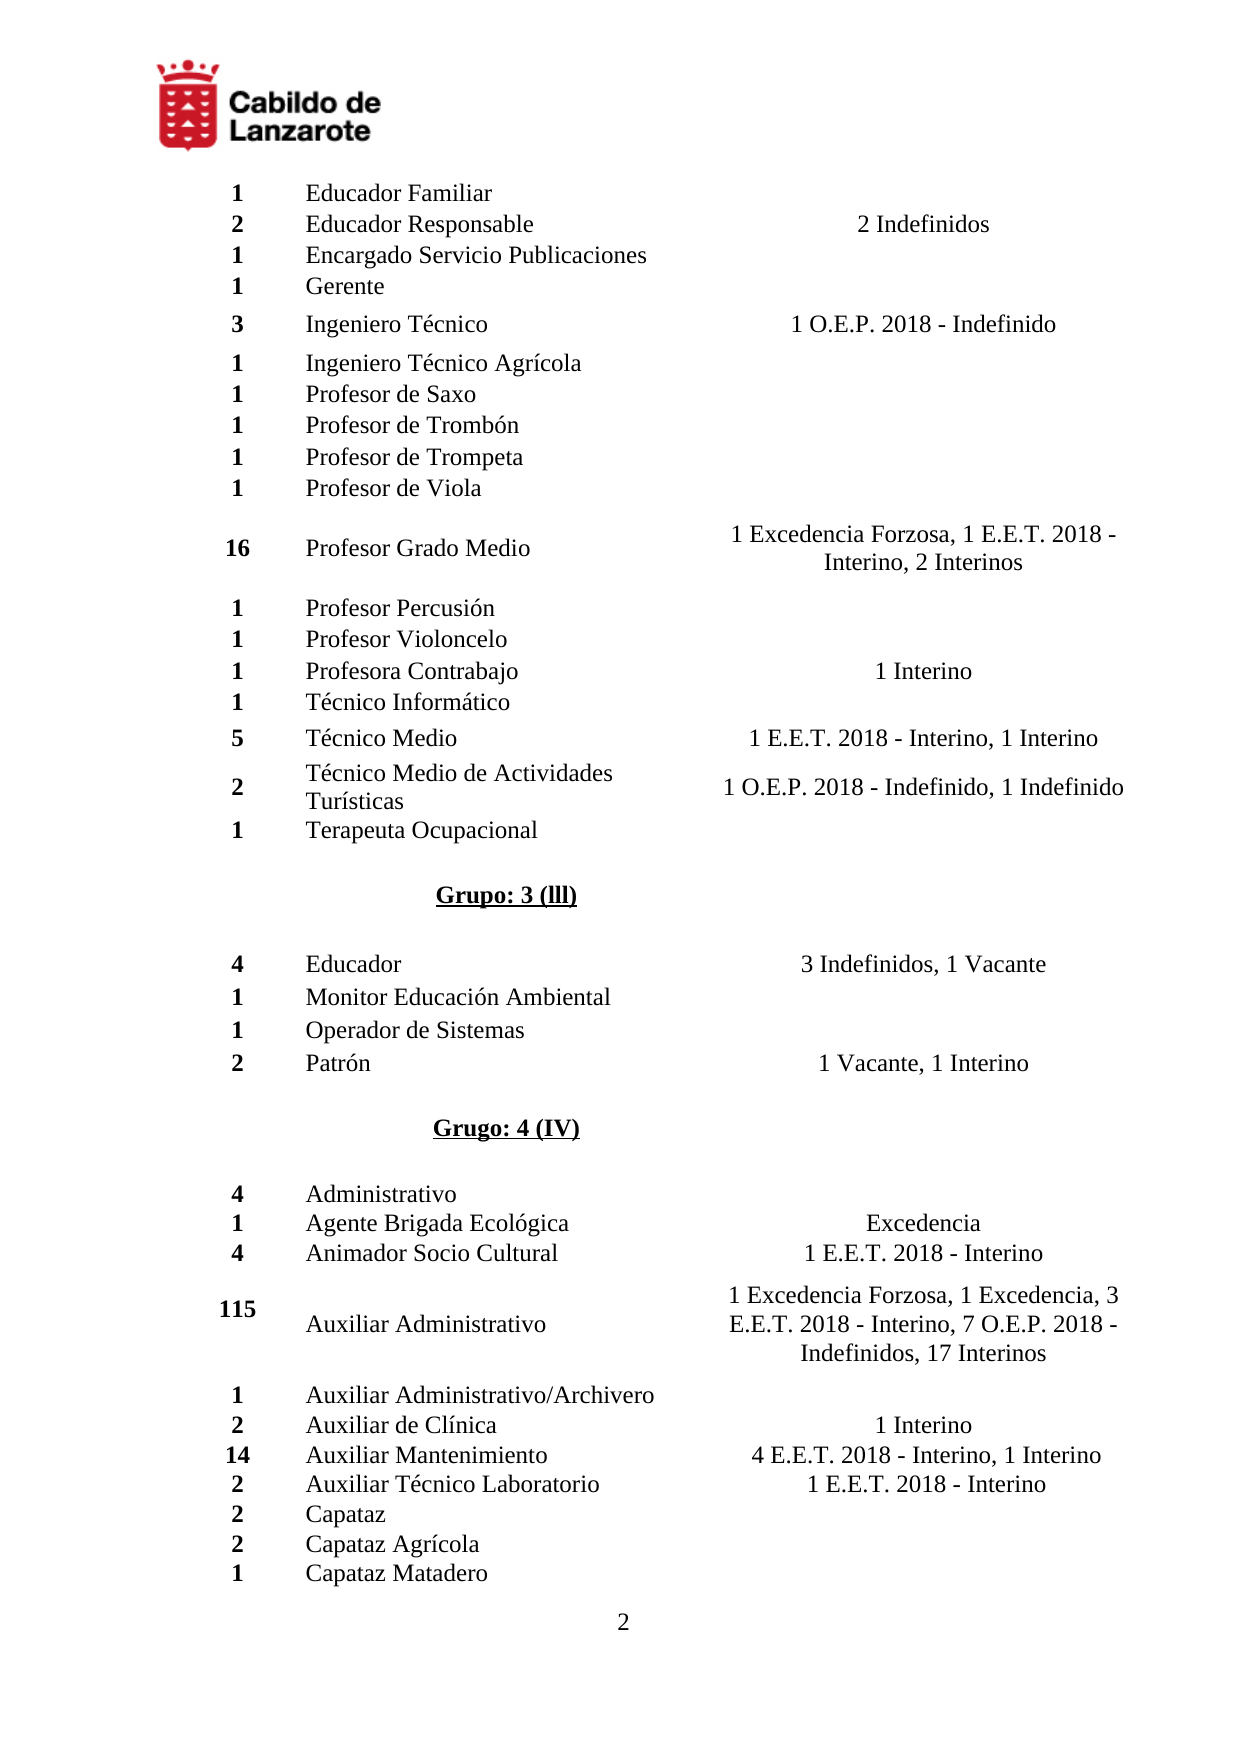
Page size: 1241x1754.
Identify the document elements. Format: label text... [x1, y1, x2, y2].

table_cell [710, 815, 1137, 844]
table_cell Patrón [302, 1044, 710, 1077]
table_cell Auxiliar Administrativo [302, 1267, 710, 1379]
table_cell 1 [173, 815, 302, 844]
table_cell Profesor de Trombón [302, 409, 710, 440]
table_cell [710, 176, 1137, 208]
table_cell [173, 917, 302, 945]
table_cell Profesor Violoncelo [302, 623, 710, 654]
table_cell Administrativo [302, 1178, 710, 1208]
table_cell 115 [173, 1267, 302, 1379]
table_cell [710, 378, 1137, 409]
table_cell 2 [173, 1528, 302, 1558]
table_cell Profesora Contrabajo [302, 655, 710, 686]
table_cell [710, 1528, 1137, 1558]
table_cell 1 [173, 176, 302, 208]
table_cell 3 Indefinidos, 1 Vacante [710, 945, 1137, 978]
table_cell 4 [173, 945, 302, 978]
table_cell 1 [173, 472, 302, 503]
picture [134, 55, 436, 152]
table_cell 1 [173, 978, 302, 1011]
table_cell 1 O.E.P. 2018 - Indefinido [710, 301, 1137, 347]
table_cell [710, 844, 1137, 873]
table_cell Capataz Matadero [302, 1558, 710, 1587]
table_cell 1 [173, 409, 302, 440]
table_cell 1 Excedencia Forzosa, 1 Excedencia, 3 E.E.T. 2018 - Interino, 7 O.E.P. 2018 - Indefinidos, 17 Interinos [710, 1267, 1137, 1379]
table_cell [302, 844, 710, 873]
table_cell [710, 1558, 1137, 1587]
table_cell Profesor Grado Medio [302, 503, 710, 592]
table_cell 1 [173, 1208, 302, 1237]
table_cell [710, 1498, 1137, 1528]
table_cell Monitor Educación Ambiental [302, 978, 710, 1011]
table_cell Educador Responsable [302, 208, 710, 239]
table_cell [710, 686, 1137, 717]
table_cell 2 [173, 1498, 302, 1528]
table_cell [173, 1077, 302, 1105]
table_cell Auxiliar Técnico Laboratorio [302, 1469, 710, 1498]
table_cell 1 E.E.T. 2018 - Interino [710, 1469, 1137, 1498]
table_cell 2 Indefinidos [710, 208, 1137, 239]
table_cell 5 [173, 717, 302, 758]
table_cell [173, 873, 302, 917]
table_cell 3 [173, 301, 302, 347]
table_cell 4 E.E.T. 2018 - Interino, 1 Interino [710, 1439, 1137, 1468]
table_cell [710, 592, 1137, 623]
table_cell [710, 1178, 1137, 1208]
table_cell [710, 472, 1137, 503]
table_cell 2 [173, 1409, 302, 1439]
table_cell Técnico Medio [302, 717, 710, 758]
table_cell 2 [173, 758, 302, 815]
table_cell Ingeniero Técnico [302, 301, 710, 347]
table_cell Agente Brigada Ecológica [302, 1208, 710, 1237]
table_cell 14 [173, 1439, 302, 1468]
table_cell [710, 239, 1137, 270]
table_cell Técnico Informático [302, 686, 710, 717]
table_cell 1 Vacante, 1 Interino [710, 1044, 1137, 1077]
table_cell Gerente [302, 270, 710, 301]
table_cell 2 [173, 208, 302, 239]
table_cell [173, 844, 302, 873]
table_cell Profesor de Saxo [302, 378, 710, 409]
table_cell Auxiliar de Clínica [302, 1409, 710, 1439]
table_cell [710, 917, 1137, 945]
table_cell Técnico Medio de Actividades Turísticas [302, 758, 710, 815]
table_cell 1 O.E.P. 2018 - Indefinido, 1 Indefinido [710, 758, 1137, 815]
table_cell [710, 270, 1137, 301]
table_cell Grupo: 3 (lll) [302, 873, 710, 917]
table_cell 1 [173, 378, 302, 409]
table_cell 1 Interino [710, 655, 1137, 686]
table_cell 1 [173, 347, 302, 378]
table_cell Terapeuta Ocupacional [302, 815, 710, 844]
table_cell [710, 978, 1137, 1011]
table_cell Excedencia [710, 1208, 1137, 1237]
table_cell [710, 623, 1137, 654]
table_cell 1 [173, 270, 302, 301]
table_cell 1 [173, 1558, 302, 1587]
table_cell [710, 1105, 1137, 1149]
table_cell 1 [173, 1380, 302, 1409]
table_cell Capataz Agrícola [302, 1528, 710, 1558]
table_cell [173, 1149, 302, 1178]
table_cell [710, 1149, 1137, 1178]
table_cell Educador [302, 945, 710, 978]
table_cell 1 Interino [710, 1409, 1137, 1439]
table_cell Auxiliar Mantenimiento [302, 1439, 710, 1468]
table_cell Auxiliar Administrativo/Archivero [302, 1380, 710, 1409]
table_cell Educador Familiar [302, 176, 710, 208]
table_cell 1 [173, 686, 302, 717]
table_cell [710, 440, 1137, 472]
table_cell [710, 873, 1137, 917]
table_cell 1 [173, 592, 302, 623]
table_cell [302, 1149, 710, 1178]
table_cell Operador de Sistemas [302, 1011, 710, 1044]
table_cell Encargado Servicio Publicaciones [302, 239, 710, 270]
table_cell Profesor de Trompeta [302, 440, 710, 472]
table_cell Grugo: 4 (IV) [302, 1105, 710, 1149]
table_cell 1 [173, 239, 302, 270]
table_cell 4 [173, 1178, 302, 1208]
table_cell 1 E.E.T. 2018 - Interino, 1 Interino [710, 717, 1137, 758]
table_cell 4 [173, 1237, 302, 1267]
table_cell 1 [173, 440, 302, 472]
table_cell Animador Socio Cultural [302, 1237, 710, 1267]
table_cell 1 [173, 655, 302, 686]
table_cell 1 [173, 1011, 302, 1044]
table_cell 1 E.E.T. 2018 - Interino [710, 1237, 1137, 1267]
table_cell 2 [173, 1469, 302, 1498]
table_cell 2 [173, 1044, 302, 1077]
table_cell [710, 409, 1137, 440]
table_cell [710, 1380, 1137, 1409]
table_cell [710, 1077, 1137, 1105]
table_cell Ingeniero Técnico Agrícola [302, 347, 710, 378]
table_cell [173, 1105, 302, 1149]
table_cell 16 [173, 503, 302, 592]
table_cell 1 [173, 623, 302, 654]
table_cell [710, 1011, 1137, 1044]
table_cell [710, 347, 1137, 378]
table_cell [302, 1077, 710, 1105]
table_cell Profesor de Viola [302, 472, 710, 503]
table_cell Capataz [302, 1498, 710, 1528]
table_cell [302, 917, 710, 945]
table_cell 1 Excedencia Forzosa, 1 E.E.T. 2018 - Interino, 2 Interinos [710, 503, 1137, 592]
table_cell Profesor Percusión [302, 592, 710, 623]
